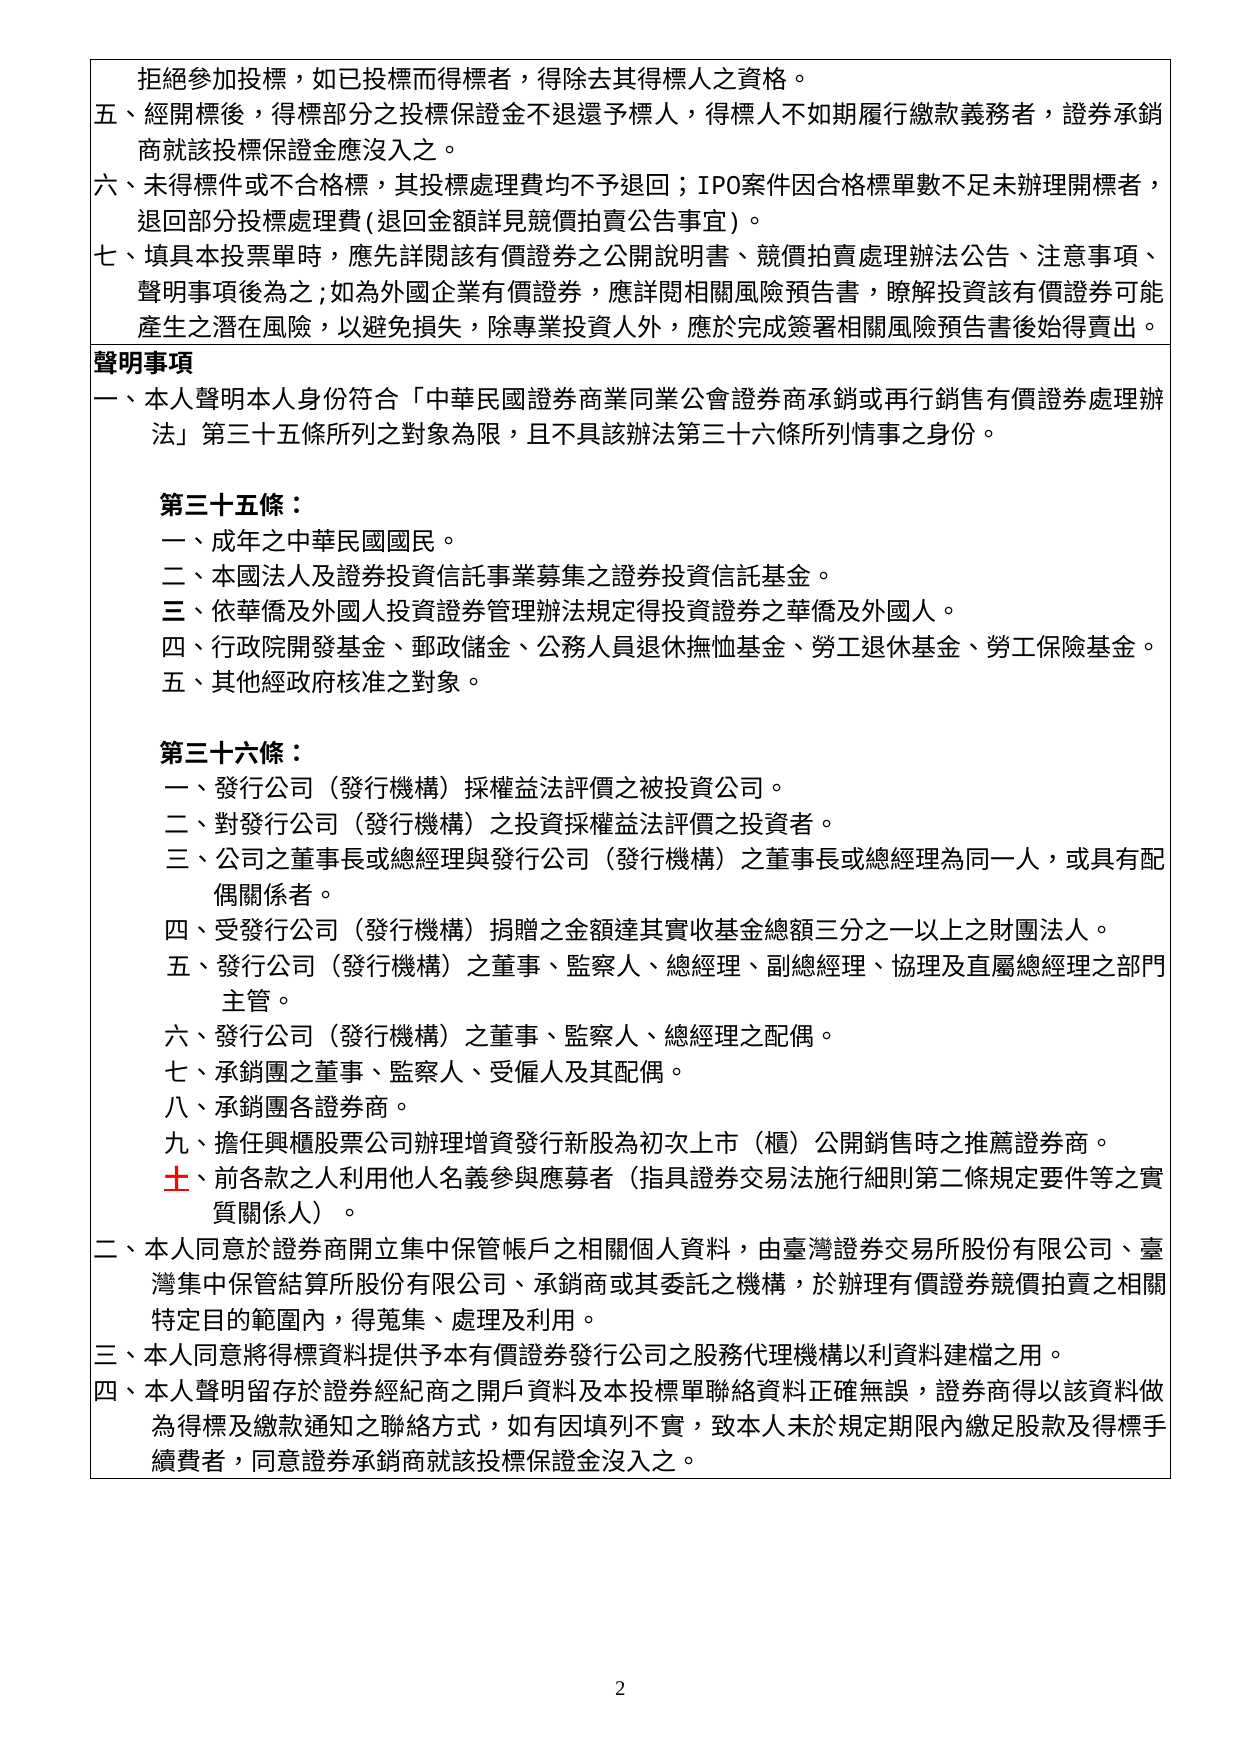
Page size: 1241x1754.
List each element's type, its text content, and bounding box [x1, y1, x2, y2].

table_cell 拒絕參加投標，如已投標而得標者，得除去其得標人之資格。 五、經開標後，得標部分之投標保證金不退還予標人，得標人不如期履行繳款義務者，證券承銷商就該投標保證金應沒入之。 六、未得標件或不合格標，其投標處理費均不予退回；IPO案件因合格標單數不足未辦理開標者，退回部分投標處理費(退回金額詳見競價拍賣公告事宜)。 七、填具本投票單時，應先詳閱該有價證券之公開說明書、競價拍賣處理辦法公告、注意事項、聲明事項後為之;如為外國企業有價證券，應詳閱相關風險預告書，瞭解投資該有價證券可能產生之潛在風險，以避免損失，除專業投資人外，應於完成簽署相關風險預告書後始得賣出。 [91, 60, 1170, 343]
table_cell 聲明事項 一、本人聲明本人身份符合「中華民國證券商業同業公會證券商承銷或再行銷售有價證券處理辦法」第三十五條所列之對象為限，且不具該辦法第三十六條所列情事之身份。 第三十五條： 一、成年之中華民國國民。 二、本國法人及證券投資信託事業募集之證券投資信託基金。 三、依華僑及外國人投資證券管理辦法規定得投資證券之華僑及外國人。 四、行政院開發基金、郵政儲金、公務人員退休撫恤基金、勞工退休基金、勞工保險基金。 五、其他經政府核准之對象。 第三十六條： 一、發行公司（發行機構）採權益法評價之被投資公司。 二、對發行公司（發行機構）之投資採權益法評價之投資者。 三、公司之董事長或總經理與發行公司（發行機構）之董事長或總經理為同一人，或具有配偶關係者。 四、受發行公司（發行機構）捐贈之金額達其實收基金總額三分之一以上之財團法人。 五、發行公司（發行機構）之董事、監察人、總經理、副總經理、協理及直屬總經理之部門主管。 六、發行公司（發行機構）之董事、監察人、總經理之配偶。 七、承銷團之董事、監察人、受僱人及其配偶。 八、承銷團各證券商。 九、擔任興櫃股票公司辦理增資發行新股為初次上市（櫃）公開銷售時之推薦證券商。 十、前各款之人利用他人名義參與應募者（指具證券交易法施行細則第二條規定要件等之實質關係人）。 二、本人同意於證券商開立集中保管帳戶之相關個人資料，由臺灣證券交易所股份有限公司、臺灣集中保管結算所股份有限公司、承銷商或其委託之機構，於辦理有價證券競價拍賣之相關特定目的範圍內，得蒐集、處理及利用。 三、本人同意將得標資料提供予本有價證券發行公司之股務代理機構以利資料建檔之用。 四、本人聲明留存於證券經紀商之開戶資料及本投標單聯絡資料正確無誤，證券商得以該資料做為得標及繳款通知之聯絡方式，如有因填列不實，致本人未於規定期限內繳足股款及得標手續費者，同意證券承銷商就該投標保證金沒入之。 [91, 345, 1170, 1478]
